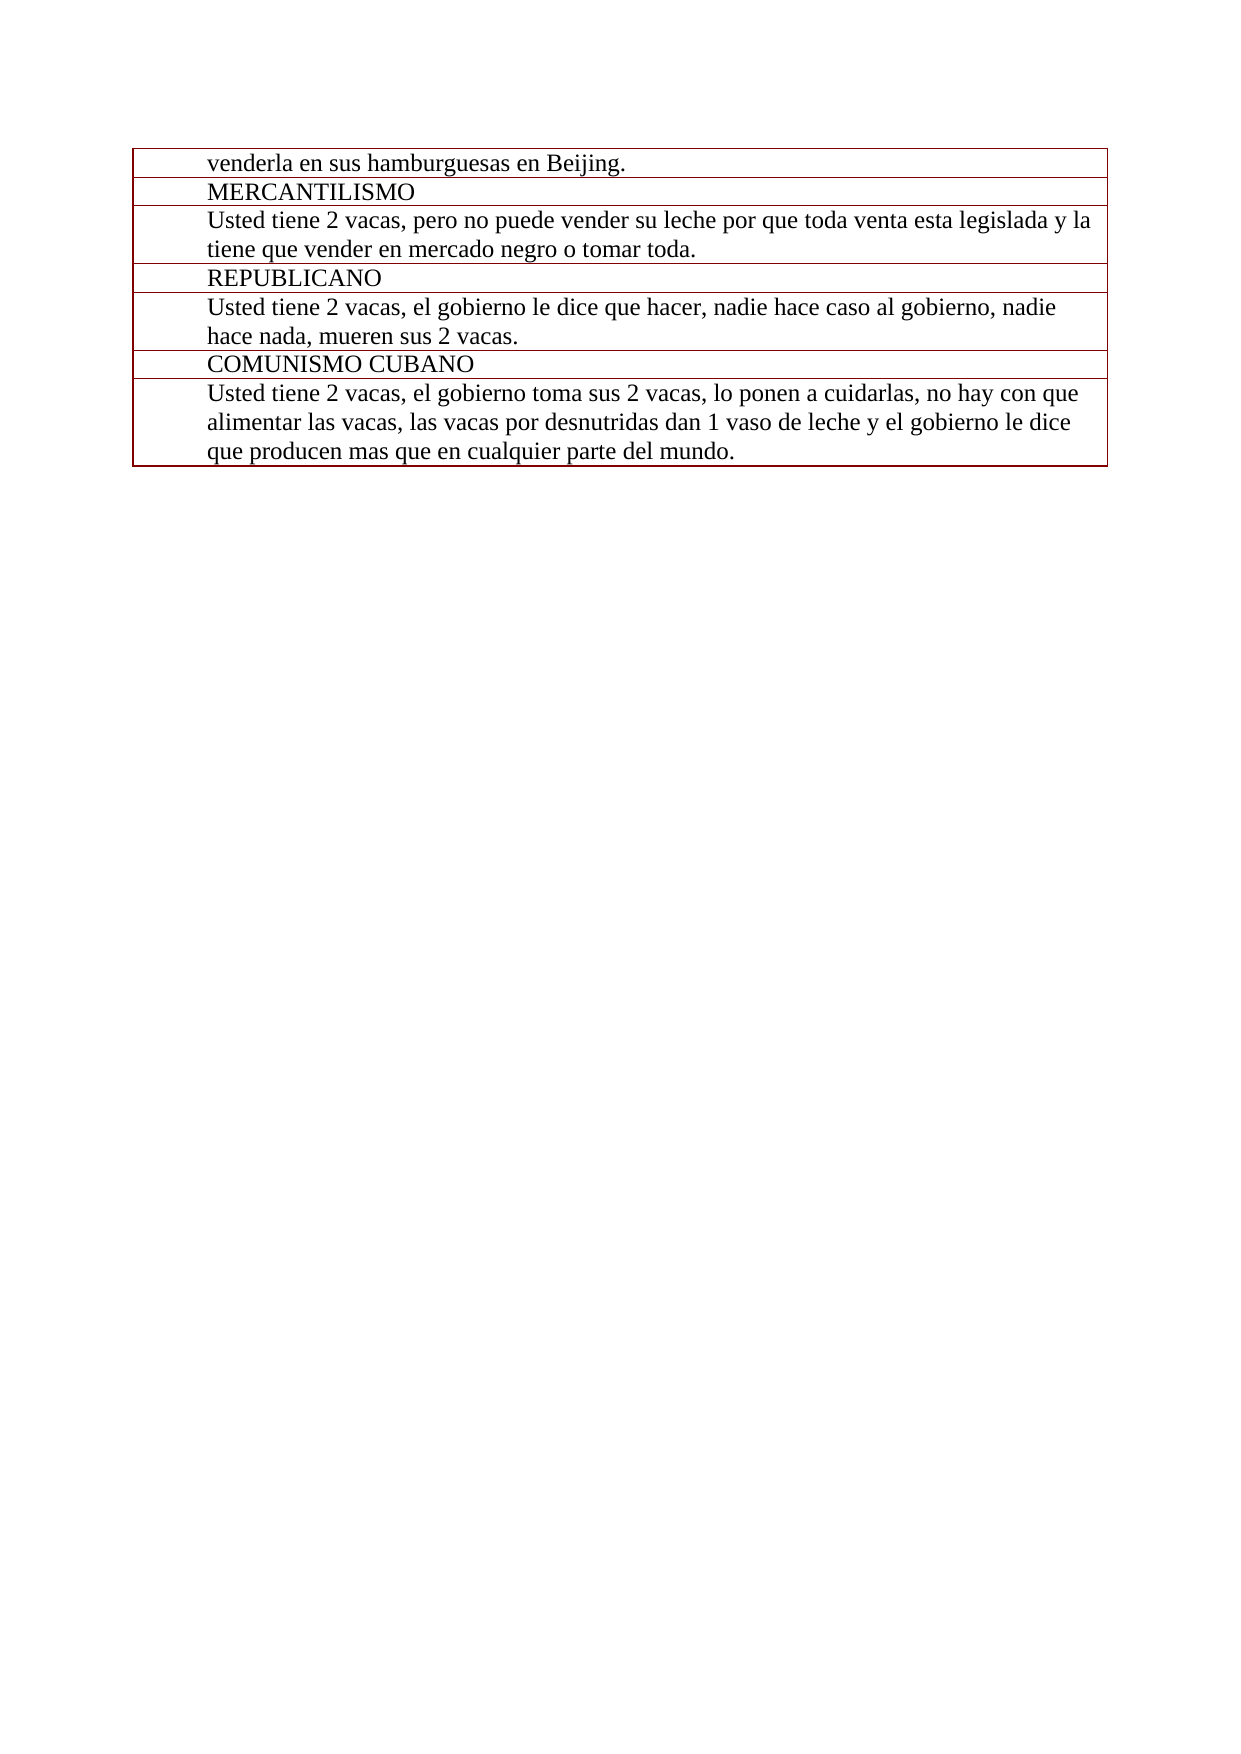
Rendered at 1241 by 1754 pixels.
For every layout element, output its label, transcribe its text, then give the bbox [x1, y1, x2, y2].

table_cell Usted tiene 2 vacas, el gobierno toma sus 2 vacas, lo ponen a cuidarlas, no hay con que alimentar las vacas, las vacas por desnutridas dan 1 vaso de leche y el gobierno le dice que producen mas que en cualquier parte del mundo. [134, 379, 1107, 465]
table_cell MERCANTILISMO [134, 178, 1107, 205]
table_cell Usted tiene 2 vacas, pero no puede vender su leche por que toda venta esta legislada y la tiene que vender en mercado negro o tomar toda. [134, 206, 1107, 263]
table_cell venderla en sus hamburguesas en Beijing. [134, 149, 1107, 177]
table_cell REPUBLICANO [134, 264, 1107, 292]
table_cell Usted tiene 2 vacas, el gobierno le dice que hacer, nadie hace caso al gobierno, nadie hace nada, mueren sus 2 vacas. [134, 293, 1107, 349]
table_cell COMUNISMO CUBANO [134, 351, 1107, 378]
